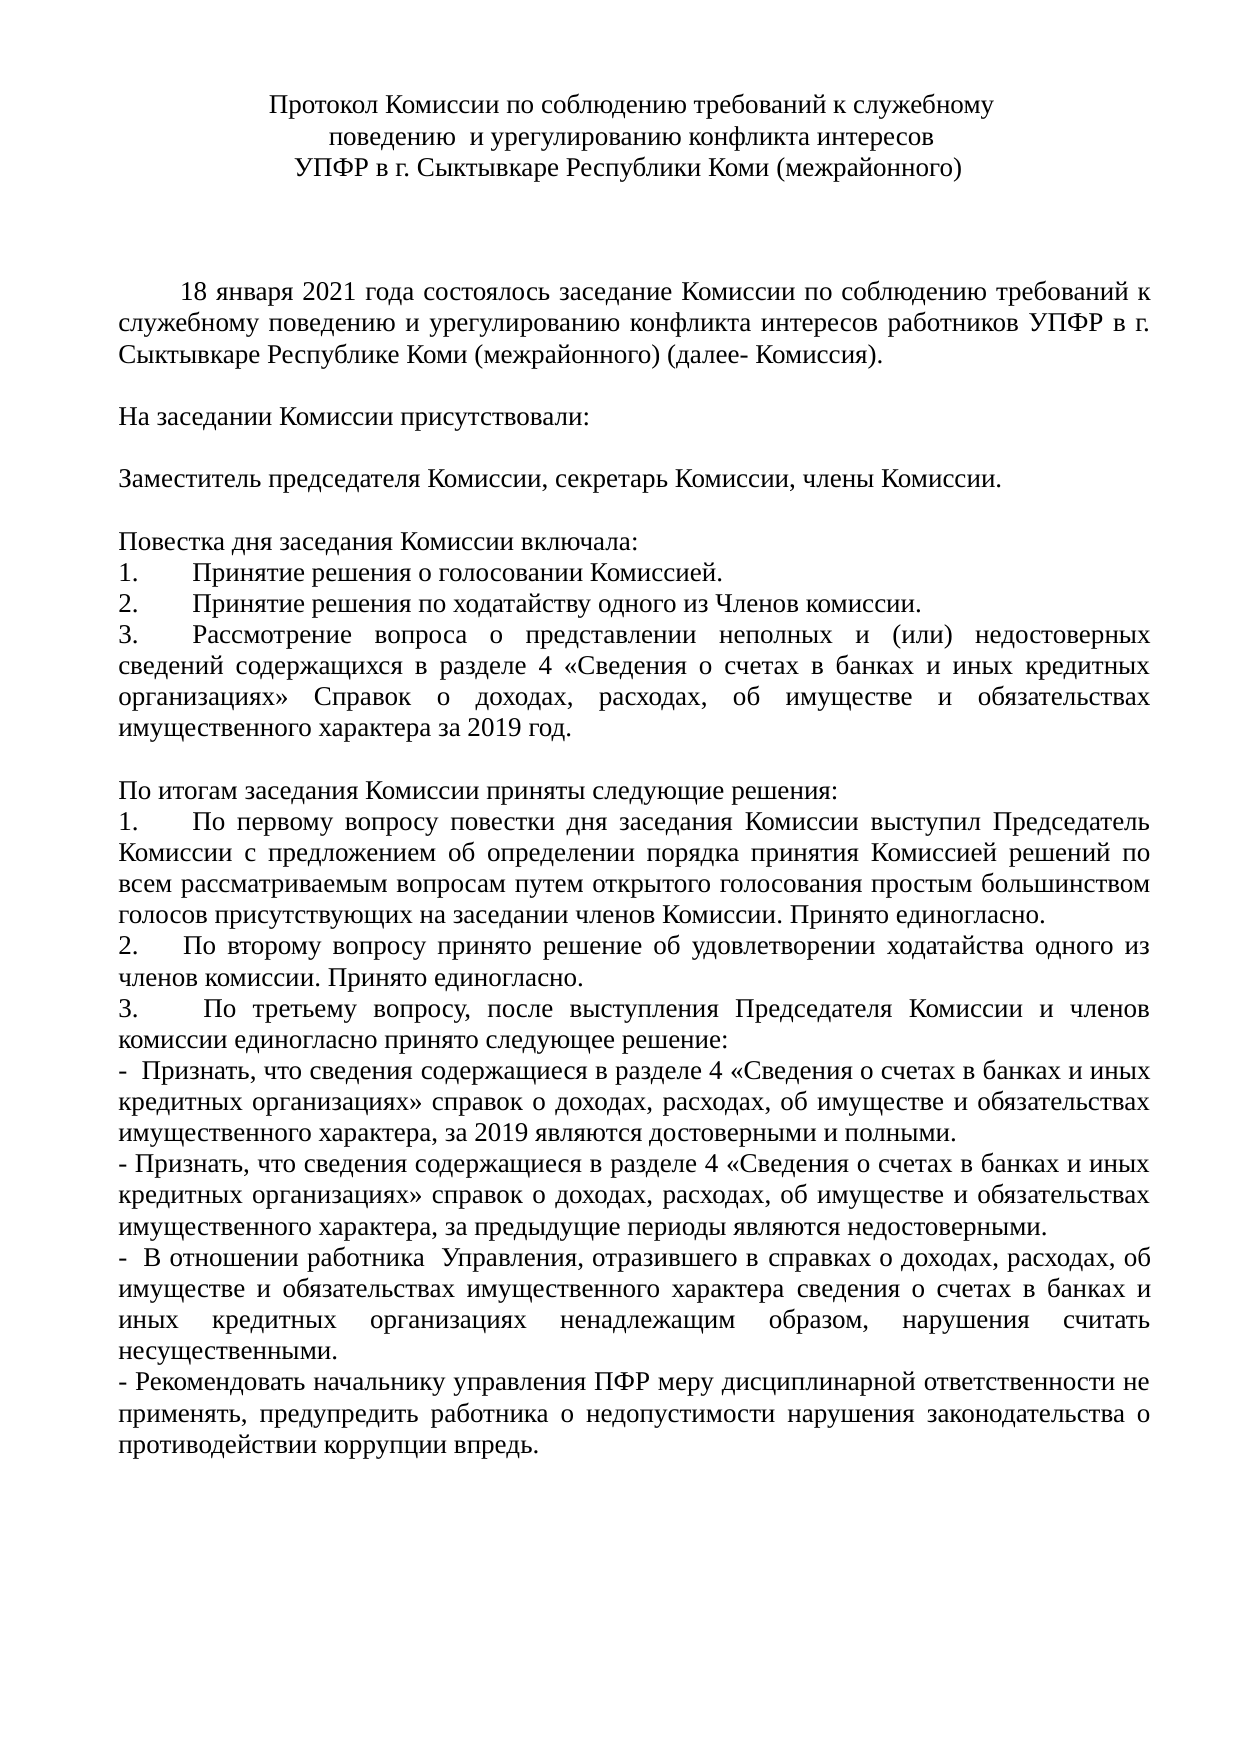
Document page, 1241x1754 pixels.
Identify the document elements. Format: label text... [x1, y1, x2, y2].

text 1. По первому вопросу повестки дня заседания Комиссии выступил Председатель Комиссии с предложением об определении порядка принятия Комиссией решений по всем рассматриваемым вопросам путем открытого голосования простым большинством голосов присутствующих на заседании членов Комиссии. Принято единогласно. [118, 805, 1152, 929]
text - Рекомендовать начальнику управления ПФР меру дисциплинарной ответственности не применять, предупредить работника о недопустимости нарушения законодательства о противодействии коррупции впредь. [118, 1366, 1152, 1459]
text - В отношении работника Управления, отразившего в справках о доходах, расходах, об имуществе и обязательствах имущественного характера сведения о счетах в банках и иных кредитных организациях ненадлежащим образом, нарушения считать несущественными. [118, 1241, 1152, 1366]
text - Признать, что сведения содержащиеся в разделе 4 «Сведения о счетах в банках и иных кредитных организациях» справок о доходах, расходах, об имуществе и обязательствах имущественного характера, за предыдущие периоды являются недостоверными. [118, 1147, 1152, 1241]
text - Признать, что сведения содержащиеся в разделе 4 «Сведения о счетах в банках и иных кредитных организациях» справок о доходах, расходах, об имуществе и обязательствах имущественного характера, за 2019 являются достоверными и полными. [118, 1054, 1152, 1147]
text 2. Принятие решения по ходатайству одного из Членов комиссии. [118, 587, 1152, 618]
text 1. Принятие решения о голосовании Комиссией. [118, 556, 1152, 587]
text 2. По второму вопросу принято решение об удовлетворении ходатайства одного из членов комиссии. Принято единогласно. [118, 929, 1152, 992]
text Повестка дня заседания Комиссии включала: [118, 524, 1152, 556]
text 18 января 2021 года состоялось заседание Комиссии по соблюдению требований к служебному поведению и урегулированию конфликта интересов работников УПФР в г. Сыктывкаре Республике Коми (межрайонного) (далее- Комиссия). [118, 275, 1152, 369]
text 3. Рассмотрение вопроса о представлении неполных и (или) недостоверных сведений содержащихся в разделе 4 «Сведения о счетах в банках и иных кредитных организациях» Справок о доходах, расходах, об имуществе и обязательствах имущественного характера за 2019 год. [118, 618, 1152, 743]
text УПФР в г. Сыктывкаре Республики Коми (межрайонного) [118, 151, 1152, 182]
text По итогам заседания Комиссии приняты следующие решения: [118, 774, 1152, 805]
text Заместитель председателя Комиссии, секретарь Комиссии, члены Комиссии. [118, 462, 1152, 493]
text Протокол Комиссии по соблюдению требований к служебному [118, 88, 1152, 120]
text 3. По третьему вопросу, после выступления Председателя Комиссии и членов комиссии единогласно принято следующее решение: [118, 992, 1152, 1054]
text поведению и урегулированию конфликта интересов [118, 120, 1152, 151]
list На заседании Комиссии присутствовали: [118, 400, 1152, 431]
